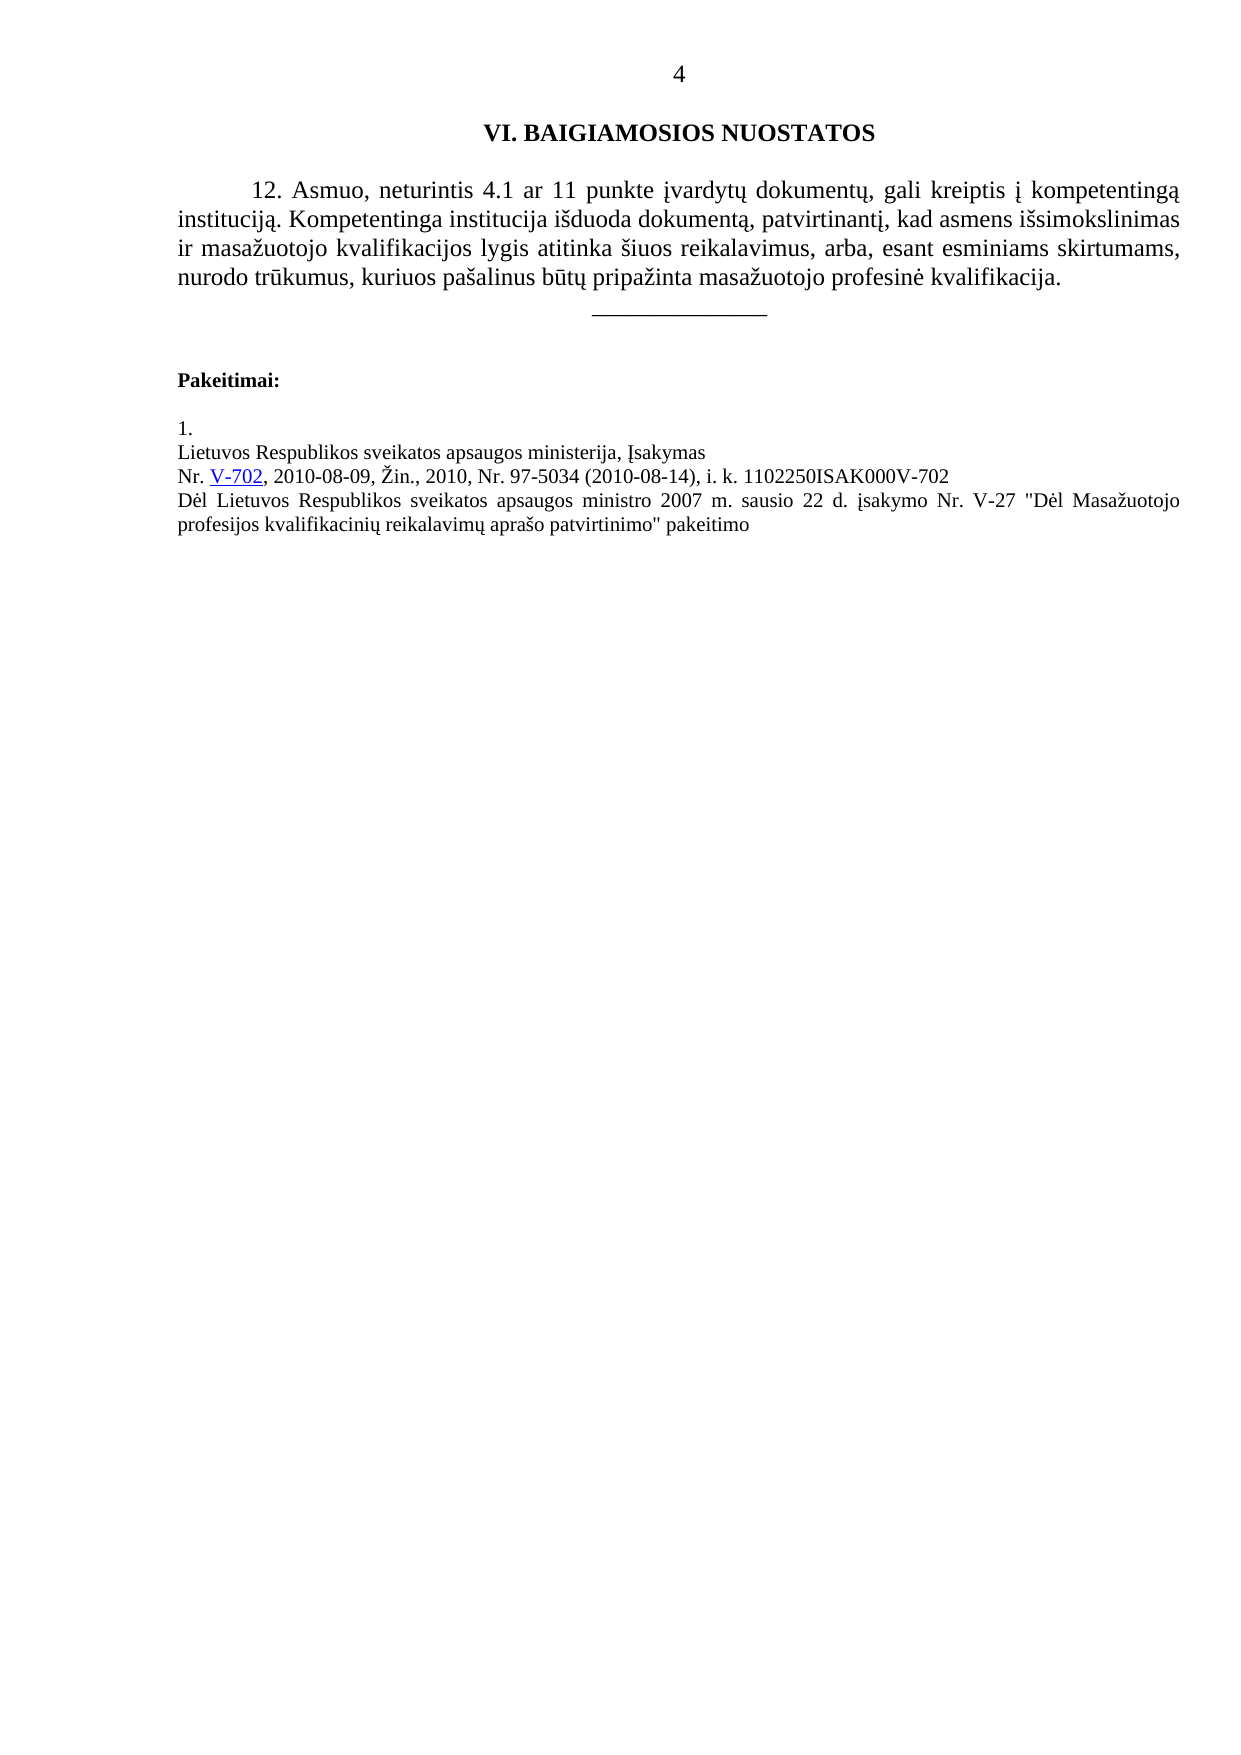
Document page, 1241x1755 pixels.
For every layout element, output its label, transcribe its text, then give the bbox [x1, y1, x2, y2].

text Dėl Lietuvos Respublikos sveikatos apsaugos ministro 2007 m. sausio 22 d. įsakymo Nr. V-27 "Dėl Masažuotojo profesijos kvalifikacinių reikalavimų aprašo patvirtinimo" pakeitimo [177, 488, 1181, 536]
text 1. [177, 416, 1181, 440]
text Pakeitimai: [177, 367, 1181, 392]
text ______________ [177, 291, 1181, 319]
text Nr. V-702, 2010-08-09, Žin., 2010, Nr. 97-5034 (2010-08-14), i. k. 1102250ISAK000V-702 [177, 464, 1181, 488]
text Lietuvos Respublikos sveikatos apsaugos ministerija, Įsakymas [177, 440, 1181, 464]
text VI. BAIGIAMOSIOS NUOSTATOS [177, 118, 1181, 147]
text 12. Asmuo, neturintis 4.1 ar 11 punkte įvardytų dokumentų, gali kreiptis į kompetentingą instituciją. Kompetentinga institucija išduoda dokumentą, patvirtinantį, kad asmens išsimokslinimas ir masažuotojo kvalifikacijos lygis atitinka šiuos reikalavimus, arba, esant esminiams skirtumams, nurodo trūkumus, kuriuos pašalinus būtų pripažinta masažuotojo profesinė kvalifikacija. [177, 176, 1181, 291]
